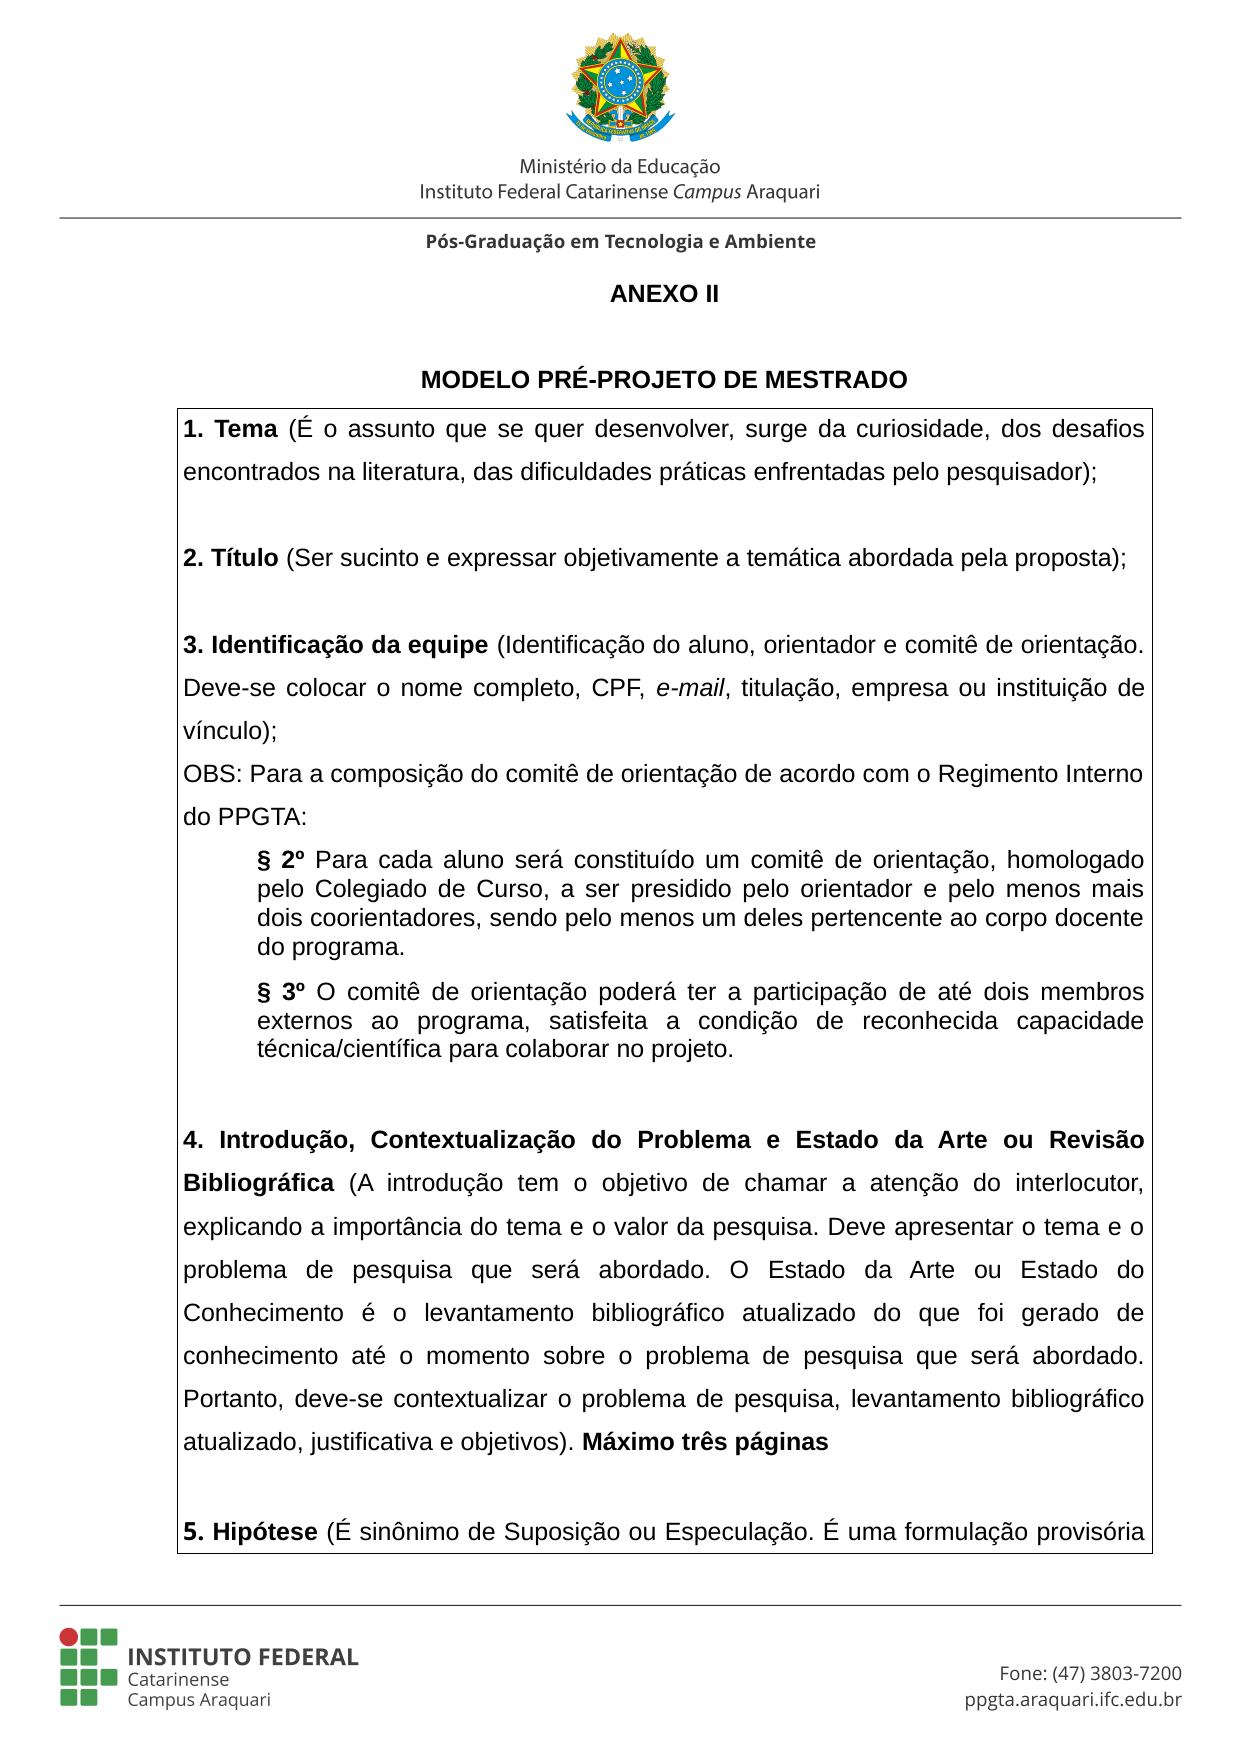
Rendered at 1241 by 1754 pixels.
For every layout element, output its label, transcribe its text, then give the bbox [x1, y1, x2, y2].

picture [0, 1576, 1241, 1754]
list ANEXO II [177, 265, 1152, 308]
list MODELO PRÉ-PROJETO DE MESTRADO [177, 365, 1152, 394]
picture [0, 0, 1241, 265]
table_header 1. Tema (É o assunto que se quer desenvolver, surge da curiosidade, dos desafios encontrados na literatura, das dificuldades práticas enfrentadas pelo pesquisador); 2. Título (Ser sucinto e expressar objetivamente a temática abordada pela proposta); 3. Identificação da equipe (Identificação do aluno, orientador e comitê de orientação. Deve-se colocar o nome completo, CPF, e-mail, titulação, empresa ou instituição de vínculo); OBS: Para a composição do comitê de orientação de acordo com o Regimento Interno do PPGTA: § 2º Para cada aluno será constituído um comitê de orientação, homologado pelo Colegiado de Curso, a ser presidido pelo orientador e pelo menos mais dois coorientadores, sendo pelo menos um deles pertencente ao corpo docente do programa. § 3º O comitê de orientação poderá ter a participação de até dois membros externos ao programa, satisfeita a condição de reconhecida capacidade técnica/científica para colaborar no projeto. 4. Introdução, Contextualização do Problema e Estado da Arte ou Revisão Bibliográfica (A introdução tem o objetivo de chamar a atenção do interlocutor, explicando a importância do tema e o valor da pesquisa. Deve apresentar o tema e o problema de pesquisa que será abordado. O Estado da Arte ou Estado do Conhecimento é o levantamento bibliográfico atualizado do que foi gerado de conhecimento até o momento sobre o problema de pesquisa que será abordado. Portanto, deve-se contextualizar o problema de pesquisa, levantamento bibliográfico atualizado, justificativa e objetivos). Máximo três páginas 5. Hipótese (É sinônimo de Suposição ou Especulação. É uma formulação provisória [178, 409, 1152, 1553]
